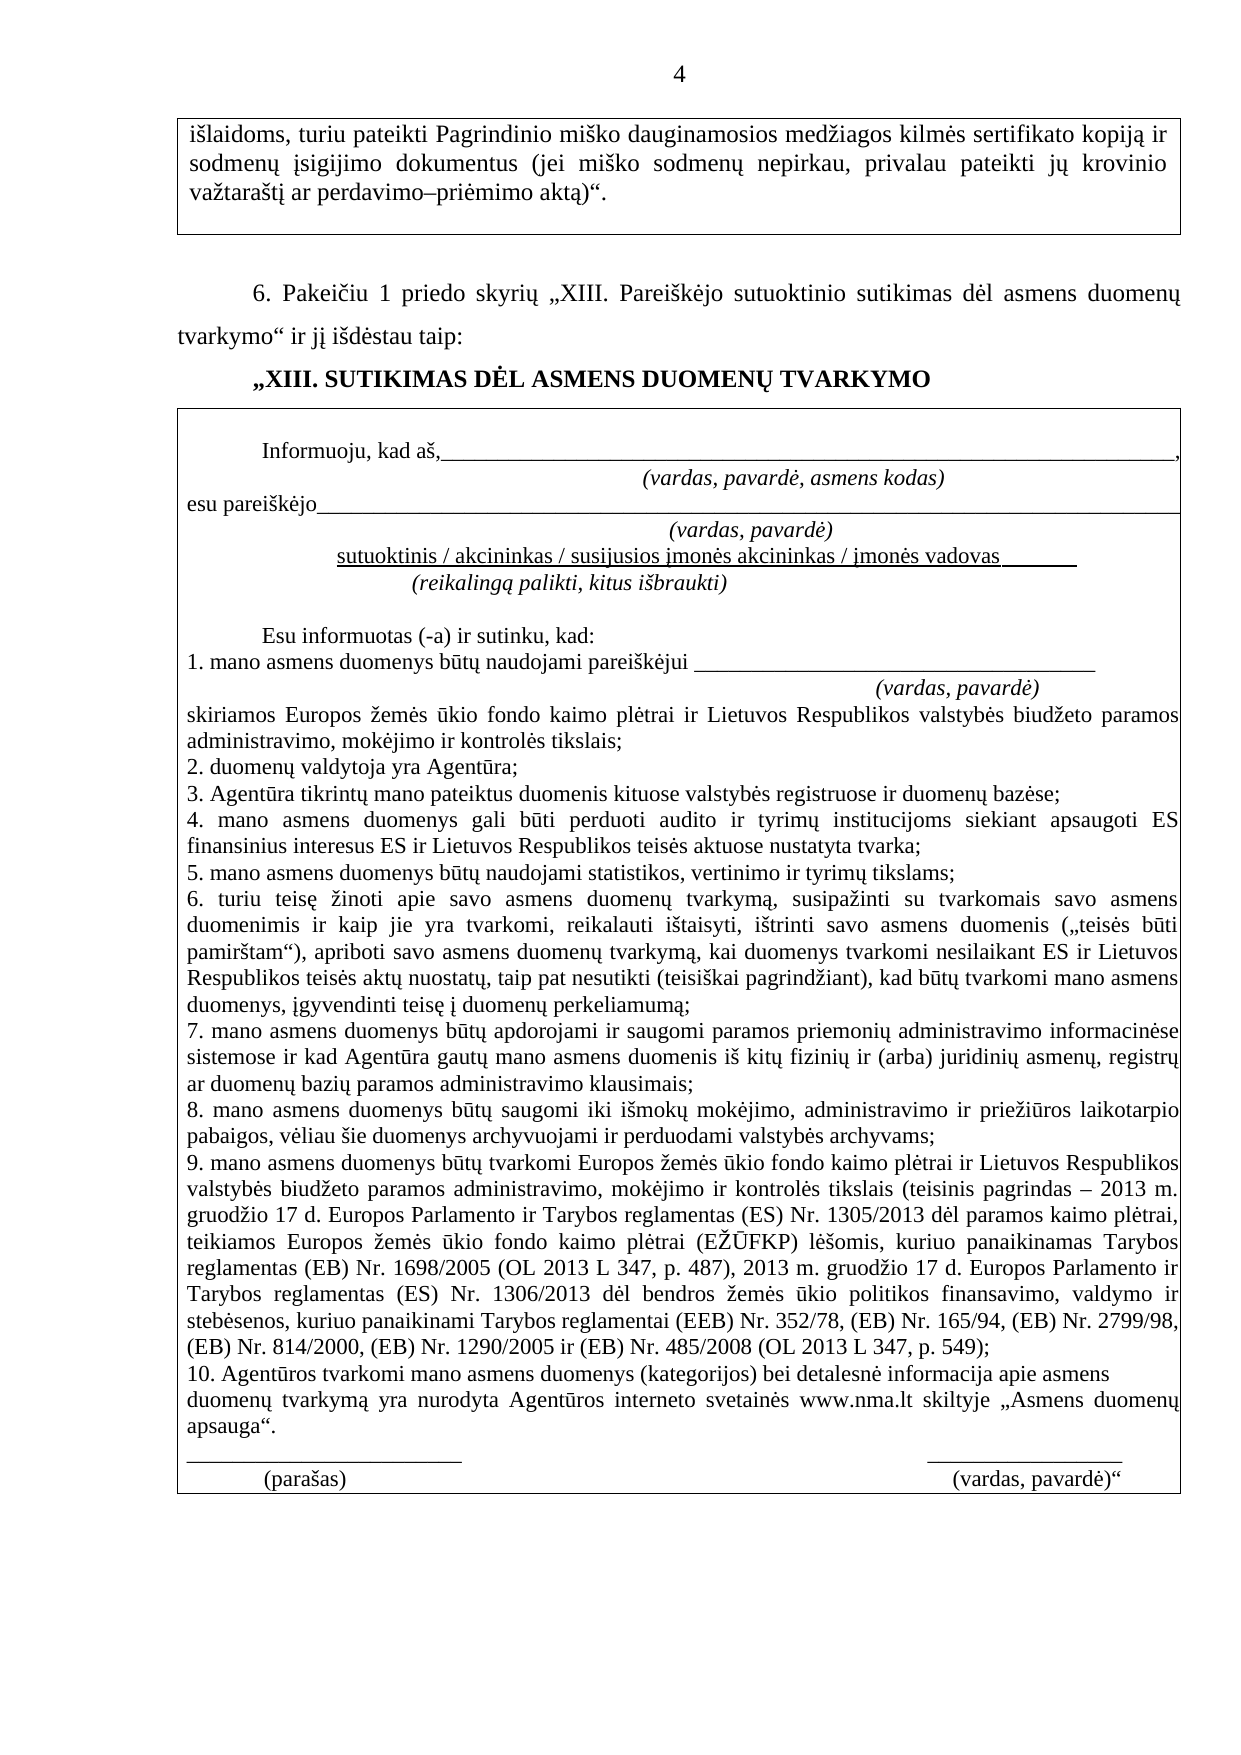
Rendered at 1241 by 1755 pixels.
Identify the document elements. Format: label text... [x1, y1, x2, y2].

text (vardas, pavardė, asmens kodas) [178, 460, 1180, 487]
text 10. Agentūros tvarkomi mano asmens duomenys (kategorijos) bei detalesnė informacija apie asmens [178, 1356, 1180, 1383]
text duomenų tvarkymą yra nurodyta Agentūros interneto svetainės www.nma.lt skiltyje „Asmens duomenų apsauga“. [178, 1383, 1180, 1436]
text 5. mano asmens duomenys būtų naudojami statistikos, vertinimo ir tyrimų tikslams; [178, 856, 1180, 882]
text (vardas, pavardė) [178, 671, 1180, 698]
text 7. mano asmens duomenys būtų apdorojami ir saugomi paramos priemonių administravimo informacinėse sistemose ir kad Agentūra gautų mano asmens duomenis iš kitų fizinių ir (arba) juridinių asmenų, registrų ar duomenų bazių paramos administravimo klausimais; [178, 1014, 1180, 1093]
text ________________________ _________________ [178, 1436, 1180, 1462]
text 6. turiu teisę žinoti apie savo asmens duomenų tvarkymą, susipažinti su tvarkomais savo asmens duomenimis ir kaip jie yra tvarkomi, reikalauti ištaisyti, ištrinti savo asmens duomenis („teisės būti pamirštam“), apriboti savo asmens duomenų tvarkymą, kai duomenys tvarkomi nesilaikant ES ir Lietuvos Respublikos teisės aktų nuostatų, taip pat nesutikti (teisiškai pagrindžiant), kad būtų tvarkomi mano asmens duomenys, įgyvendinti teisę į duomenų perkeliamumą; [178, 882, 1180, 1014]
text sutuoktinis / akcininkas / susijusios įmonės akcininkas / įmonės vadovas [178, 539, 1180, 566]
text Informuoju, kad aš, , [178, 434, 1180, 460]
text skiriamos Europos žemės ūkio fondo kaimo plėtrai ir Lietuvos Respublikos valstybės biudžeto paramos administravimo, mokėjimo ir kontrolės tikslais; [178, 698, 1180, 750]
text (parašas) (vardas, pavardė)“ [178, 1462, 1180, 1493]
text 3. Agentūra tikrintų mano pateiktus duomenis kituose valstybės registruose ir duomenų bazėse; [178, 777, 1180, 803]
text (vardas, pavardė) [178, 513, 1180, 539]
text Esu informuotas (-a) ir sutinku, kad: [178, 618, 1180, 645]
text 9. mano asmens duomenys būtų tvarkomi Europos žemės ūkio fondo kaimo plėtrai ir Lietuvos Respublikos valstybės biudžeto paramos administravimo, mokėjimo ir kontrolės tikslais (teisinis pagrindas – 2013 m. gruodžio 17 d. Europos Parlamento ir Tarybos reglamentas (ES) Nr. 1305/2013 dėl paramos kaimo plėtrai, teikiamos Europos žemės ūkio fondo kaimo plėtrai (EŽŪFKP) lėšomis, kuriuo panaikinamas Tarybos reglamentas (EB) Nr. 1698/2005 (OL 2013 L 347, p. 487), 2013 m. gruodžio 17 d. Europos Parlamento ir Tarybos reglamentas (ES) Nr. 1306/2013 dėl bendros žemės ūkio politikos finansavimo, valdymo ir stebėsenos, kuriuo panaikinami Tarybos reglamentai (EEB) Nr. 352/78, (EB) Nr. 165/94, (EB) Nr. 2799/98, (EB) Nr. 814/2000, (EB) Nr. 1290/2005 ir (EB) Nr. 485/2008 (OL 2013 L 347, p. 549); [178, 1146, 1180, 1356]
text „XIII. SUTIKIMAS DĖL ASMENS DUOMENŲ TVARKYMO [177, 364, 1181, 393]
table_header išlaidoms, turiu pateikti Pagrindinio miško dauginamosios medžiagos kilmės sertifikato kopiją ir sodmenų įsigijimo dokumentus (jei miško sodmenų nepirkau, privalau pateikti jų krovinio važtaraštį ar perdavimo–priėmimo aktą)“. [178, 119, 1180, 234]
text 2. duomenų valdytoja yra Agentūra; [178, 750, 1180, 777]
text (reikalingą palikti, kitus išbraukti) [178, 566, 1180, 595]
text 1. mano asmens duomenys būtų naudojami pareiškėjui ___________________________________ [178, 645, 1180, 671]
text 6. Pakeičiu 1 priedo skyrių „XIII. Pareiškėjo sutuoktinio sutikimas dėl asmens duomenų tvarkymo“ ir jį išdėstau taip: [177, 278, 1181, 350]
text esu pareiškėjo [178, 487, 1180, 513]
text 8. mano asmens duomenys būtų saugomi iki išmokų mokėjimo, administravimo ir priežiūros laikotarpio pabaigos, vėliau šie duomenys archyvuojami ir perduodami valstybės archyvams; [178, 1093, 1180, 1146]
text 4. mano asmens duomenys gali būti perduoti audito ir tyrimų institucijoms siekiant apsaugoti ES finansinius interesus ES ir Lietuvos Respublikos teisės aktuose nustatyta tvarka; [178, 803, 1180, 856]
